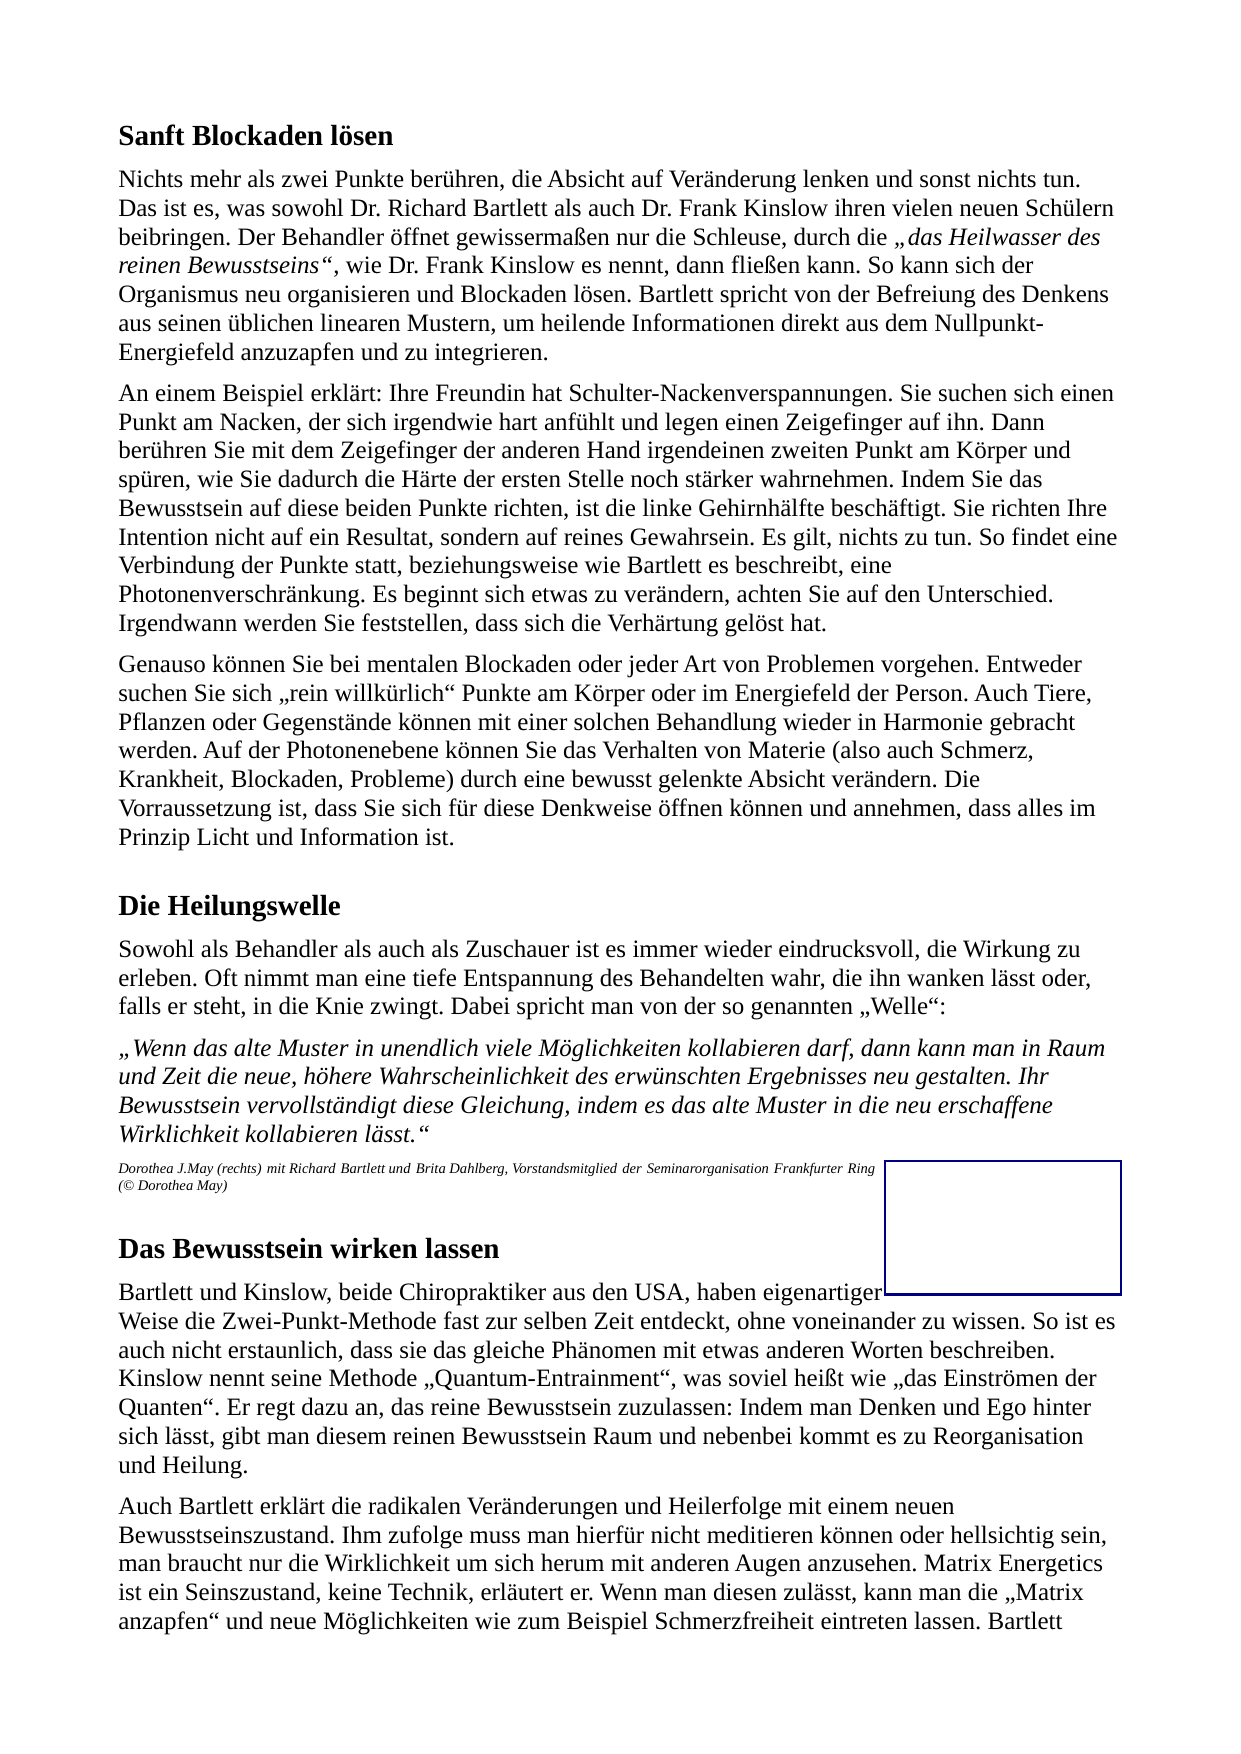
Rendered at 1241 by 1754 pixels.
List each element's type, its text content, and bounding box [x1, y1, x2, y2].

subtitle Die Heilungswelle [118, 888, 1122, 921]
text An einem Beispiel erklärt: Ihre Freundin hat Schulter-Nackenverspannungen. Sie suchen sich einen Punkt am Nacken, der sich irgendwie hart anfühlt und legen einen Zeigefinger auf ihn. Dann berühren Sie mit dem Zeigefinger der anderen Hand irgendeinen zweiten Punkt am Körper und spüren, wie Sie dadurch die Härte der ersten Stelle noch stärker wahrnehmen. Indem Sie das Bewusstsein auf diese beiden Punkte richten, ist die linke Gehirnhälfte beschäftigt. Sie richten Ihre Intention nicht auf ein Resultat, sondern auf reines Gewahrsein. Es gilt, nichts zu tun. So findet eine Verbindung der Punkte statt, beziehungsweise wie Bartlett es beschreibt, eine Photonenverschränkung. Es beginnt sich etwas zu verändern, achten Sie auf den Unterschied. Irgendwann werden Sie feststellen, dass sich die Verhärtung gelöst hat. [118, 378, 1122, 637]
text [886, 1162, 1120, 1194]
text „Wenn das alte Muster in unendlich viele Möglichkeiten kollabieren darf, dann kann man in Raum und Zeit die neue, höhere Wahrscheinlichkeit des erwünschten Ergebnisses neu gestalten. Ihr Bewusstsein vervollständigt diese Gleichung, indem es das alte Muster in die neu erschaffene Wirklichkeit kollabieren lässt.“ [118, 1033, 1122, 1148]
subtitle Sanft Blockaden lösen [118, 118, 1122, 152]
text Nichts mehr als zwei Punkte berühren, die Absicht auf Veränderung lenken und sonst nichts tun. Das ist es, was sowohl Dr. Richard Bartlett als auch Dr. Frank Kinslow ihren vielen neuen Schülern beibringen. Der Behandler öffnet gewissermaßen nur die Schleuse, durch die „das Heilwasser des reinen Bewusstseins“, wie Dr. Frank Kinslow es nennt, dann fließen kann. So kann sich der Organismus neu organisieren und Blockaden lösen. Bartlett spricht von der Befreiung des Denkens aus seinen üblichen linearen Mustern, um heilende Informationen direkt aus dem Nullpunkt-Energiefeld anzuzapfen und zu integrieren. [118, 164, 1122, 365]
subtitle [886, 1231, 1120, 1265]
text Dorothea J.May (rechts) mit Richard Bartlett und Brita Dahlberg, Vorstandsmitglied der Seminarorganisation Frankfurter Ring (© Dorothea May) [118, 1160, 884, 1296]
text Auch Bartlett erklärt die radikalen Veränderungen und Heilerfolge mit einem neuen Bewusstseinszustand. Ihm zufolge muss man hierfür nicht meditieren können oder hellsichtig sein, man braucht nur die Wirklichkeit um sich herum mit anderen Augen anzusehen. Matrix Energetics ist ein Seinszustand, keine Technik, erläutert er. Wenn man diesen zulässt, kann man die „Matrix anzapfen“ und neue Möglichkeiten wie zum Beispiel Schmerzfreiheit eintreten lassen. Bartlett [118, 1491, 1122, 1635]
subtitle Das Bewusstsein wirken lassen [118, 1231, 883, 1265]
text Bartlett und Kinslow, beide Chiropraktiker aus den USA, haben eigenartiger Weise die Zwei-Punkt-Methode fast zur selben Zeit entdeckt, ohne voneinander zu wissen. So ist es auch nicht erstaunlich, dass sie das gleiche Phänomen mit etwas anderen Worten beschreiben. Kinslow nennt seine Methode „Quantum-Entrainment“, was soviel heißt wie „das Einströmen der Quanten“. Er regt dazu an, das reine Bewusstsein zuzulassen: Indem man Denken und Ego hinter sich lässt, gibt man diesem reinen Bewusstsein Raum und nebenbei kommt es zu Reorganisation und Heilung. [118, 1277, 1122, 1478]
text Sowohl als Behandler als auch als Zuschauer ist es immer wieder eindrucksvoll, die Wirkung zu erleben. Oft nimmt man eine tiefe Entspannung des Behandelten wahr, die ihn wanken lässt oder, falls er steht, in die Knie zwingt. Dabei spricht man von der so genannten „Welle“: [118, 934, 1122, 1020]
text Genauso können Sie bei mentalen Blockaden oder jeder Art von Problemen vorgehen. Entweder suchen Sie sich „rein willkürlich“ Punkte am Körper oder im Energiefeld der Person. Auch Tiere, Pflanzen oder Gegenstände können mit einer solchen Behandlung wieder in Harmonie gebracht werden. Auf der Photonenebene können Sie das Verhalten von Materie (also auch Schmerz, Krankheit, Blockaden, Probleme) durch eine bewusst gelenkte Absicht verändern. Die Vorraussetzung ist, dass Sie sich für diese Denkweise öffnen können und annehmen, dass alles im Prinzip Licht und Information ist. [118, 649, 1122, 850]
